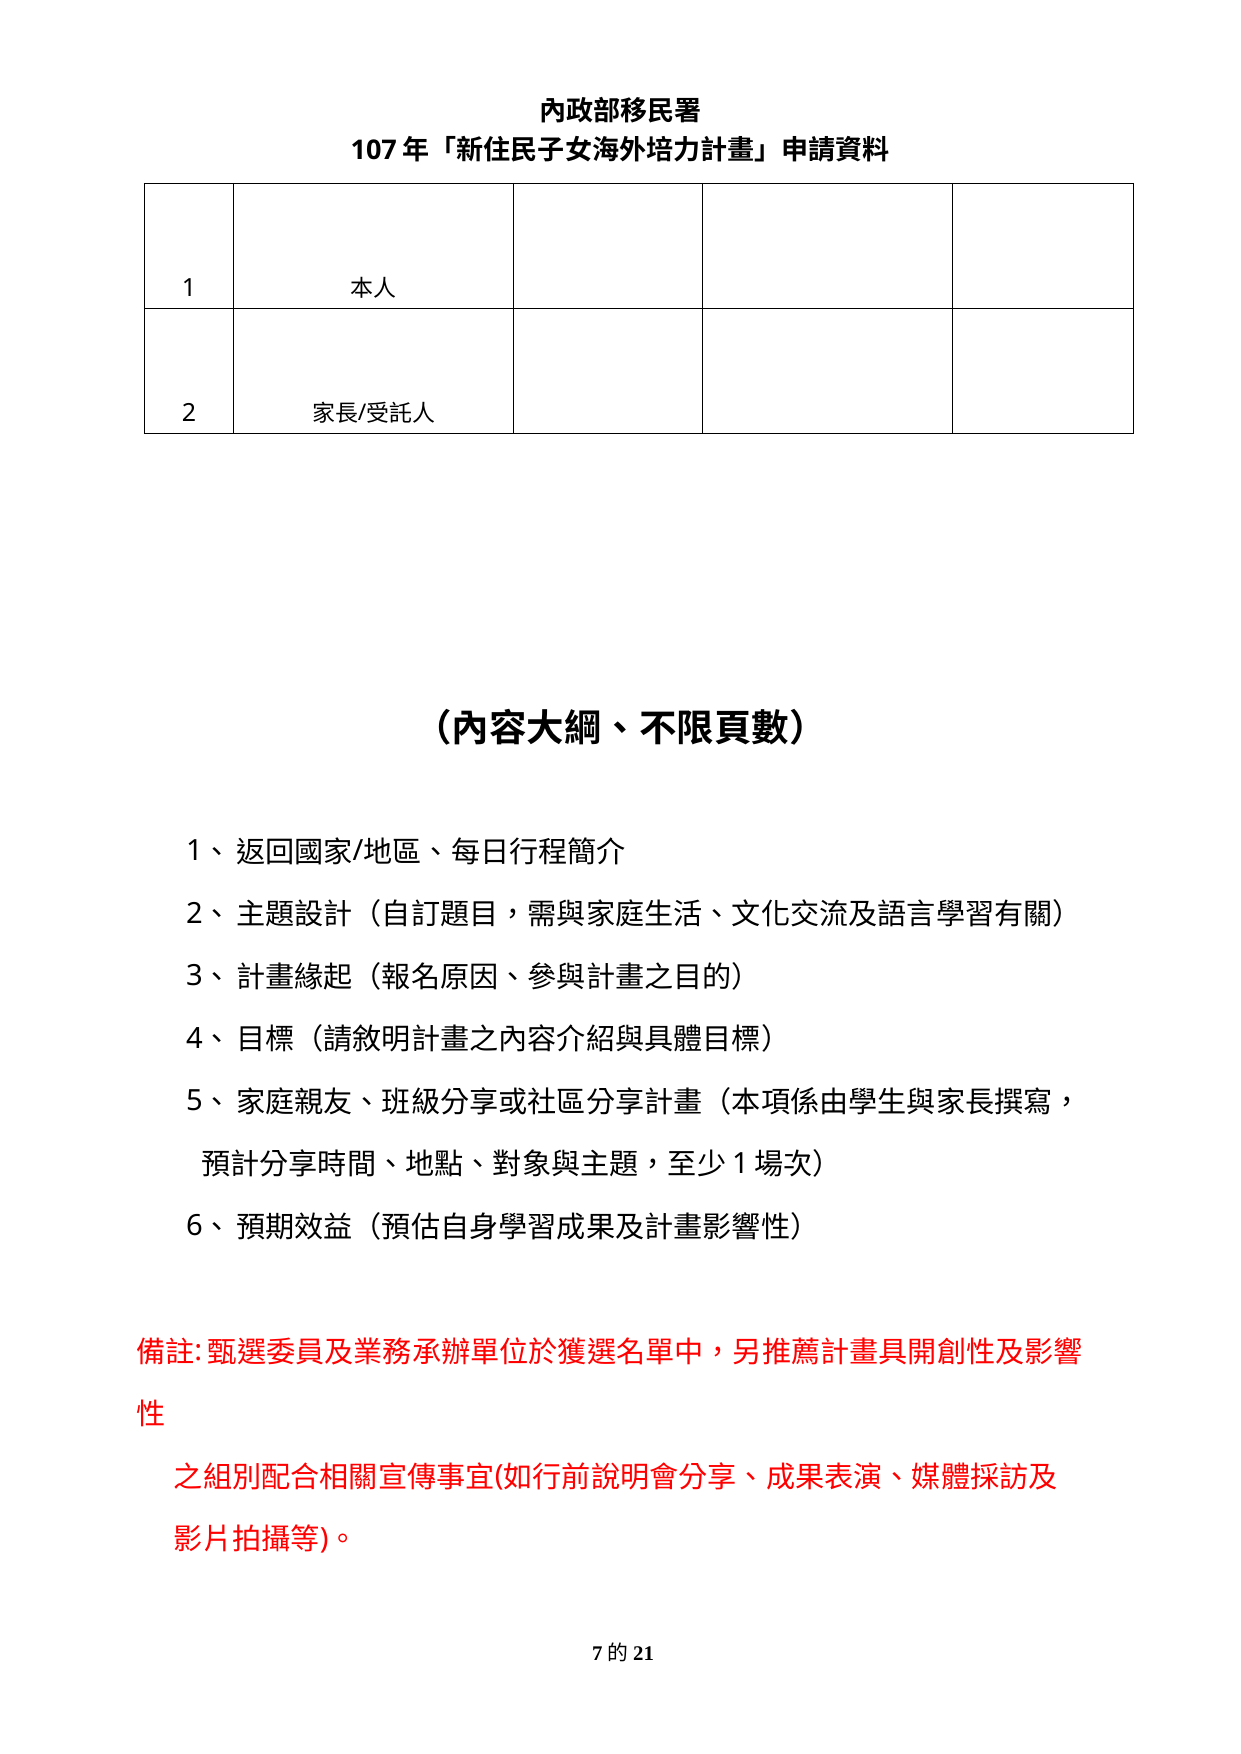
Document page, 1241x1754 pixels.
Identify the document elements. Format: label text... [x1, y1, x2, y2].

list 預期效益（預估自身學習成果及計畫影響性） [186, 1183, 1104, 1245]
table_cell 2 [145, 309, 233, 433]
text 預計分享時間、地點、對象與主題，至少1場次） [186, 1120, 1104, 1183]
table_cell [703, 309, 952, 433]
table_cell [703, 184, 952, 308]
table_cell [514, 184, 702, 308]
table_cell [514, 309, 702, 433]
text （內容大綱、不限頁數） [136, 683, 1104, 745]
table_cell [27, 183, 144, 308]
table_cell 1 [145, 184, 233, 308]
list 家庭親友、班級分享或社區分享計畫（本項係由學生與家長撰寫， [186, 1058, 1104, 1120]
table_cell 家長/受託人 [234, 309, 513, 433]
table_cell [953, 184, 1133, 308]
table_cell 本人 [234, 184, 513, 308]
list 計畫緣起（報名原因、參與計畫之目的） [186, 933, 1104, 995]
table_cell [953, 309, 1133, 433]
text 備註: 甄選委員及業務承辦單位於獲選名單中，另推薦計畫具開創性及影響性 [136, 1308, 1104, 1433]
table_cell [1134, 183, 1213, 308]
text 影片拍攝等)。 [136, 1495, 1104, 1558]
table_cell [27, 308, 144, 433]
text 之組別配合相關宣傳事宜(如行前說明會分享、成果表演、媒體採訪及 [136, 1433, 1104, 1495]
list 主題設計（自訂題目，需與家庭生活、文化交流及語言學習有關） [186, 870, 1104, 933]
table_cell [1134, 308, 1213, 433]
list 返回國家/地區、每日行程簡介 [186, 808, 1104, 870]
table_cell [27, 433, 1213, 558]
list 目標（請敘明計畫之內容介紹與具體目標） [186, 995, 1104, 1058]
